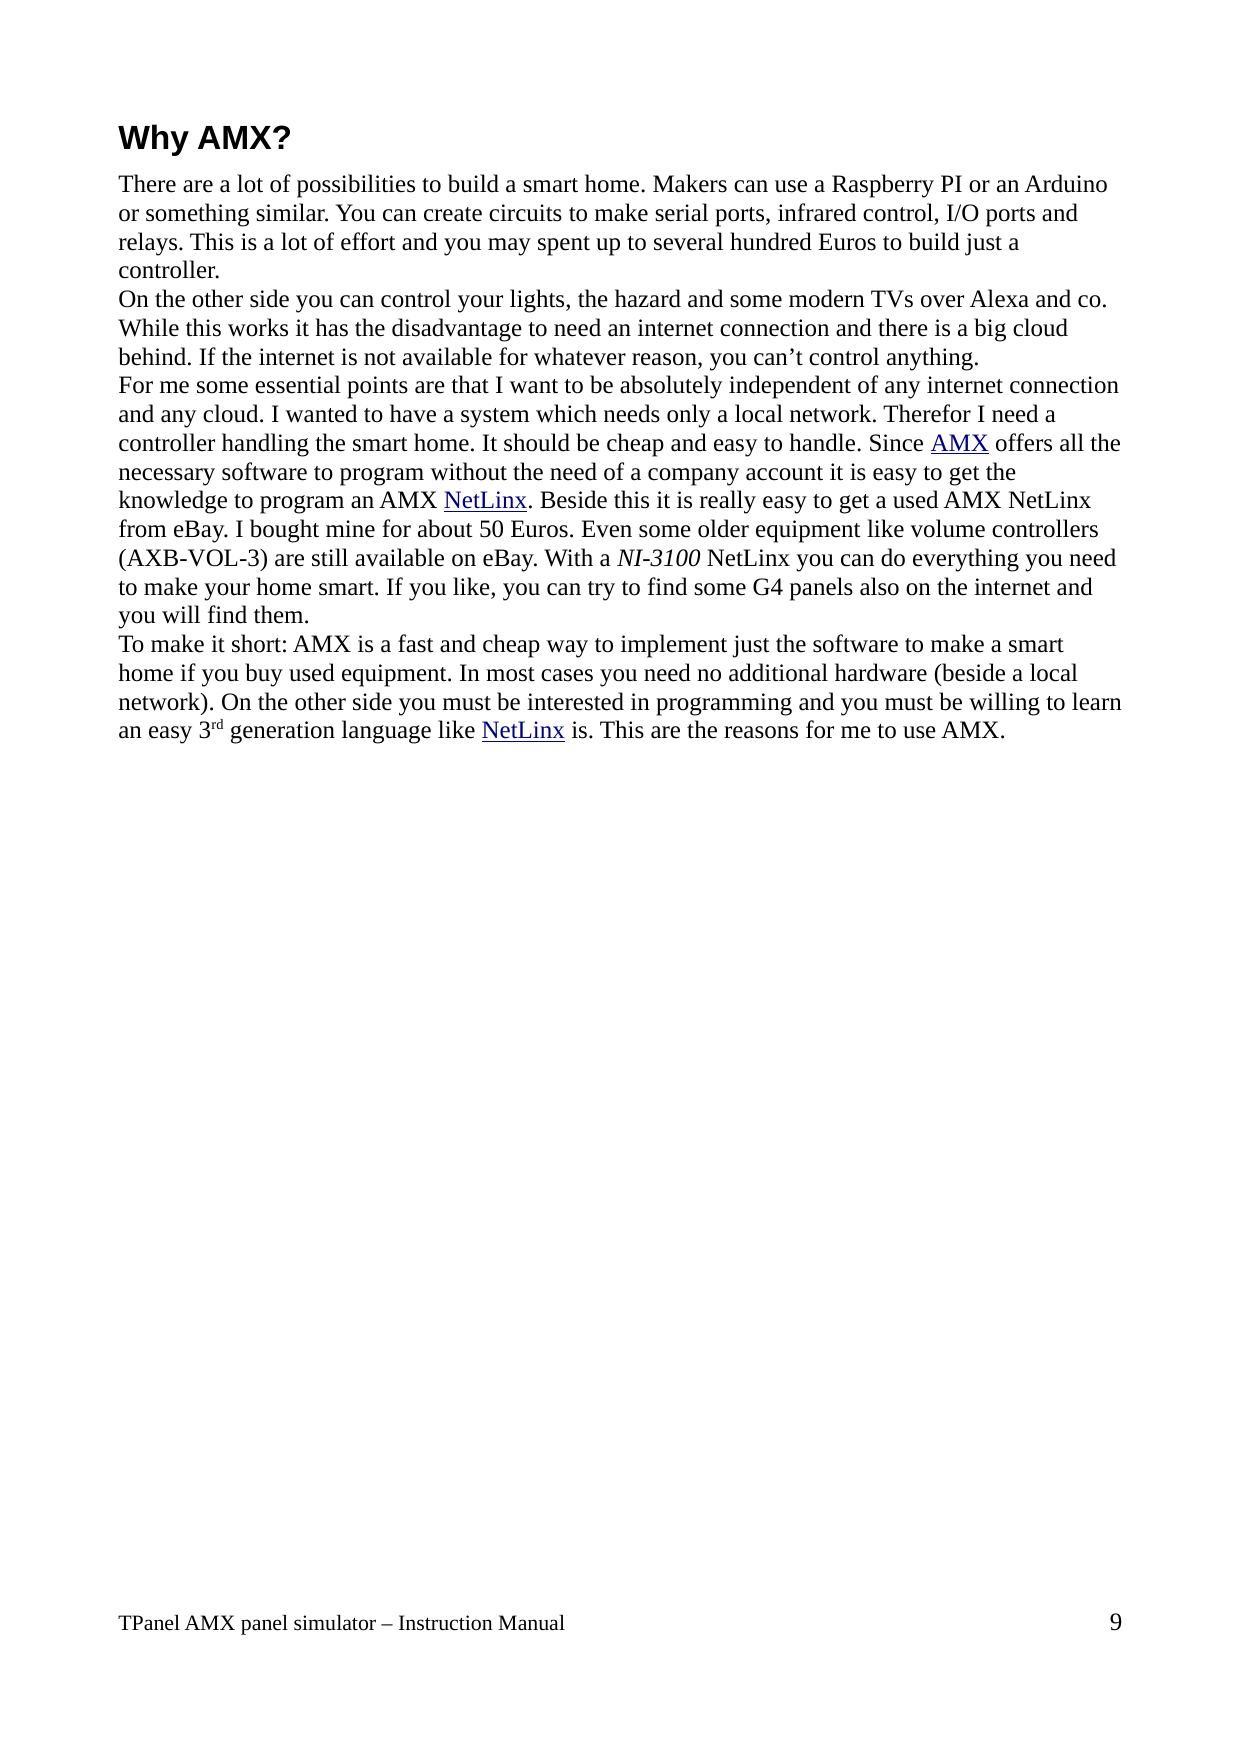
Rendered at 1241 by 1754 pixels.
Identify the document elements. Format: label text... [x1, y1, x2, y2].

text To make it short: AMX is a fast and cheap way to implement just the software to make a smart home if you buy used equipment. In most cases you need no additional hardware (beside a local network). On the other side you must be interested in programming and you must be willing to learn an easy 3rd generation language like NetLinx is. This are the reasons for me to use AMX. [118, 629, 1122, 744]
text There are a lot of possibilities to build a smart home. Makers can use a Raspberry PI or an Arduino or something similar. You can create circuits to make serial ports, infrared control, I/O ports and relays. This is a lot of effort and you may spent up to several hundred Euros to build just a controller. [118, 169, 1122, 284]
text On the other side you can control your lights, the hazard and some modern TVs over Alexa and co. While this works it has the disadvantage to need an internet connection and there is a big cloud behind. If the internet is not available for whatever reason, you can’t control anything. [118, 284, 1122, 371]
text For me some essential points are that I want to be absolutely independent of any internet connection and any cloud. I wanted to have a system which needs only a local network. Therefor I need a controller handling the smart home. It should be cheap and easy to handle. Since AMX offers all the necessary software to program without the need of a company account it is easy to get the knowledge to program an AMX NetLinx. Beside this it is really easy to get a used AMX NetLinx from eBay. I bought mine for about 50 Euros. Even some older equipment like volume controllers (AXB-VOL-3) are still available on eBay. With a NI-3100 NetLinx you can do everything you need to make your home smart. If you like, you can try to find some G4 panels also on the internet and you will find them. [118, 371, 1122, 629]
subtitle Why AMX? [118, 118, 1122, 157]
